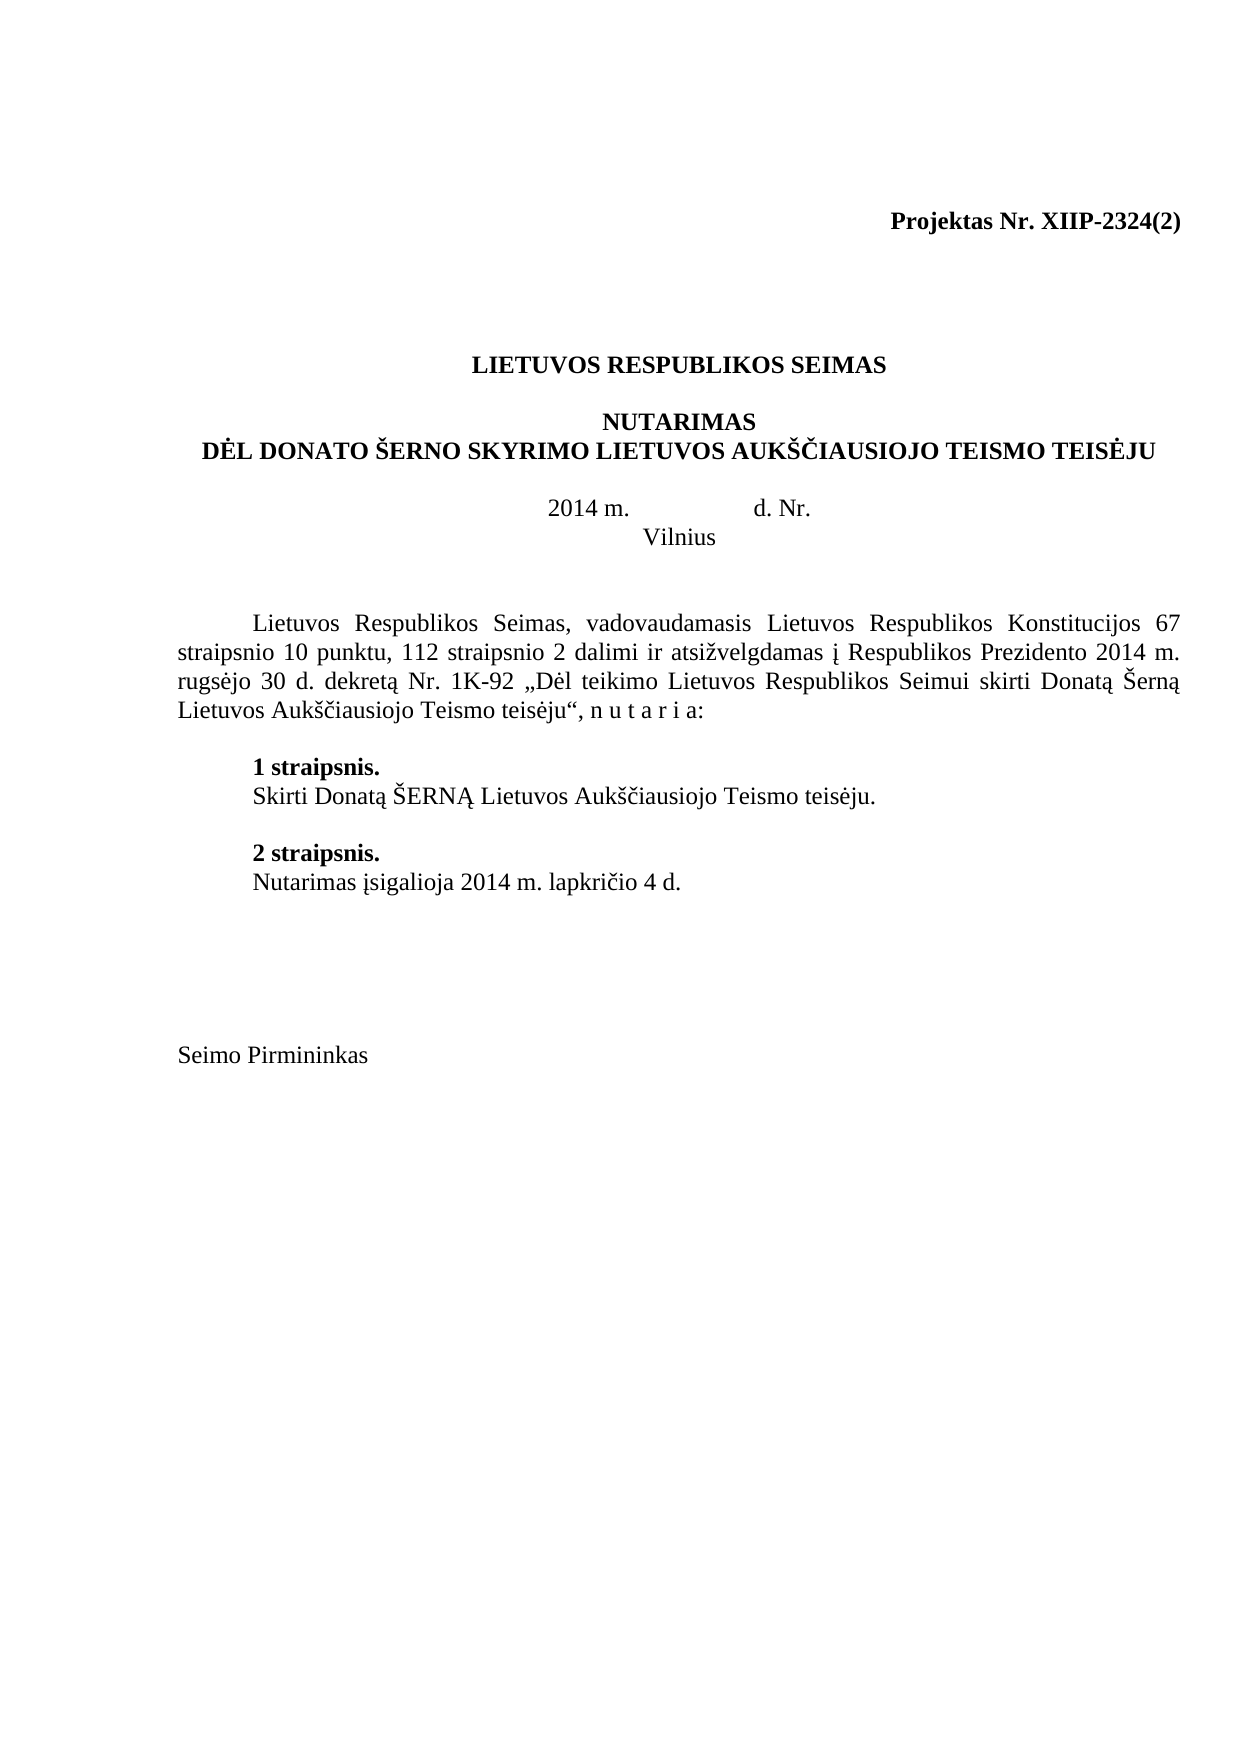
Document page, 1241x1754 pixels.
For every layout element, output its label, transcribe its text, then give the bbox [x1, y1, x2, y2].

text Vilnius [177, 522, 1181, 551]
text 2014 m. rugsėjo d. Nr. [177, 493, 1181, 522]
text Lietuvos Respublikos Seimas, vadovaudamasis Lietuvos Respublikos Konstitucijos 67 straipsnio 10 punktu, 112 straipsnio 2 dalimi ir atsižvelgdamas į Respublikos Prezidento 2014 m. rugsėjo 30 d. dekretą Nr. 1K-92 „Dėl teikimo Lietuvos Respublikos Seimui skirti Donatą Šerną Lietuvos Aukščiausiojo Teismo teisėju“, n u t a r i a: [177, 608, 1181, 723]
text 2 straipsnis. [177, 838, 1181, 867]
text DĖL DONATO ŠERNO SKYRIMO LIETUVOS AUKŠČIAUSIOJO TEISMO TEISĖJU [177, 436, 1181, 465]
text Seimo Pirmininkas [177, 1040, 1181, 1068]
text NUTARIMAS [177, 407, 1181, 436]
text Projektas Nr. XIIP-2324(2) [177, 206, 1181, 235]
text LIETUVOS RESPUBLIKOS SEIMAS [177, 350, 1181, 378]
text Nutarimas įsigalioja 2014 m. lapkričio 4 d. [177, 867, 1181, 896]
text Skirti Donatą ŠERNĄ Lietuvos Aukščiausiojo Teismo teisėju. [177, 781, 1181, 810]
text 1 straipsnis. [177, 752, 1181, 781]
